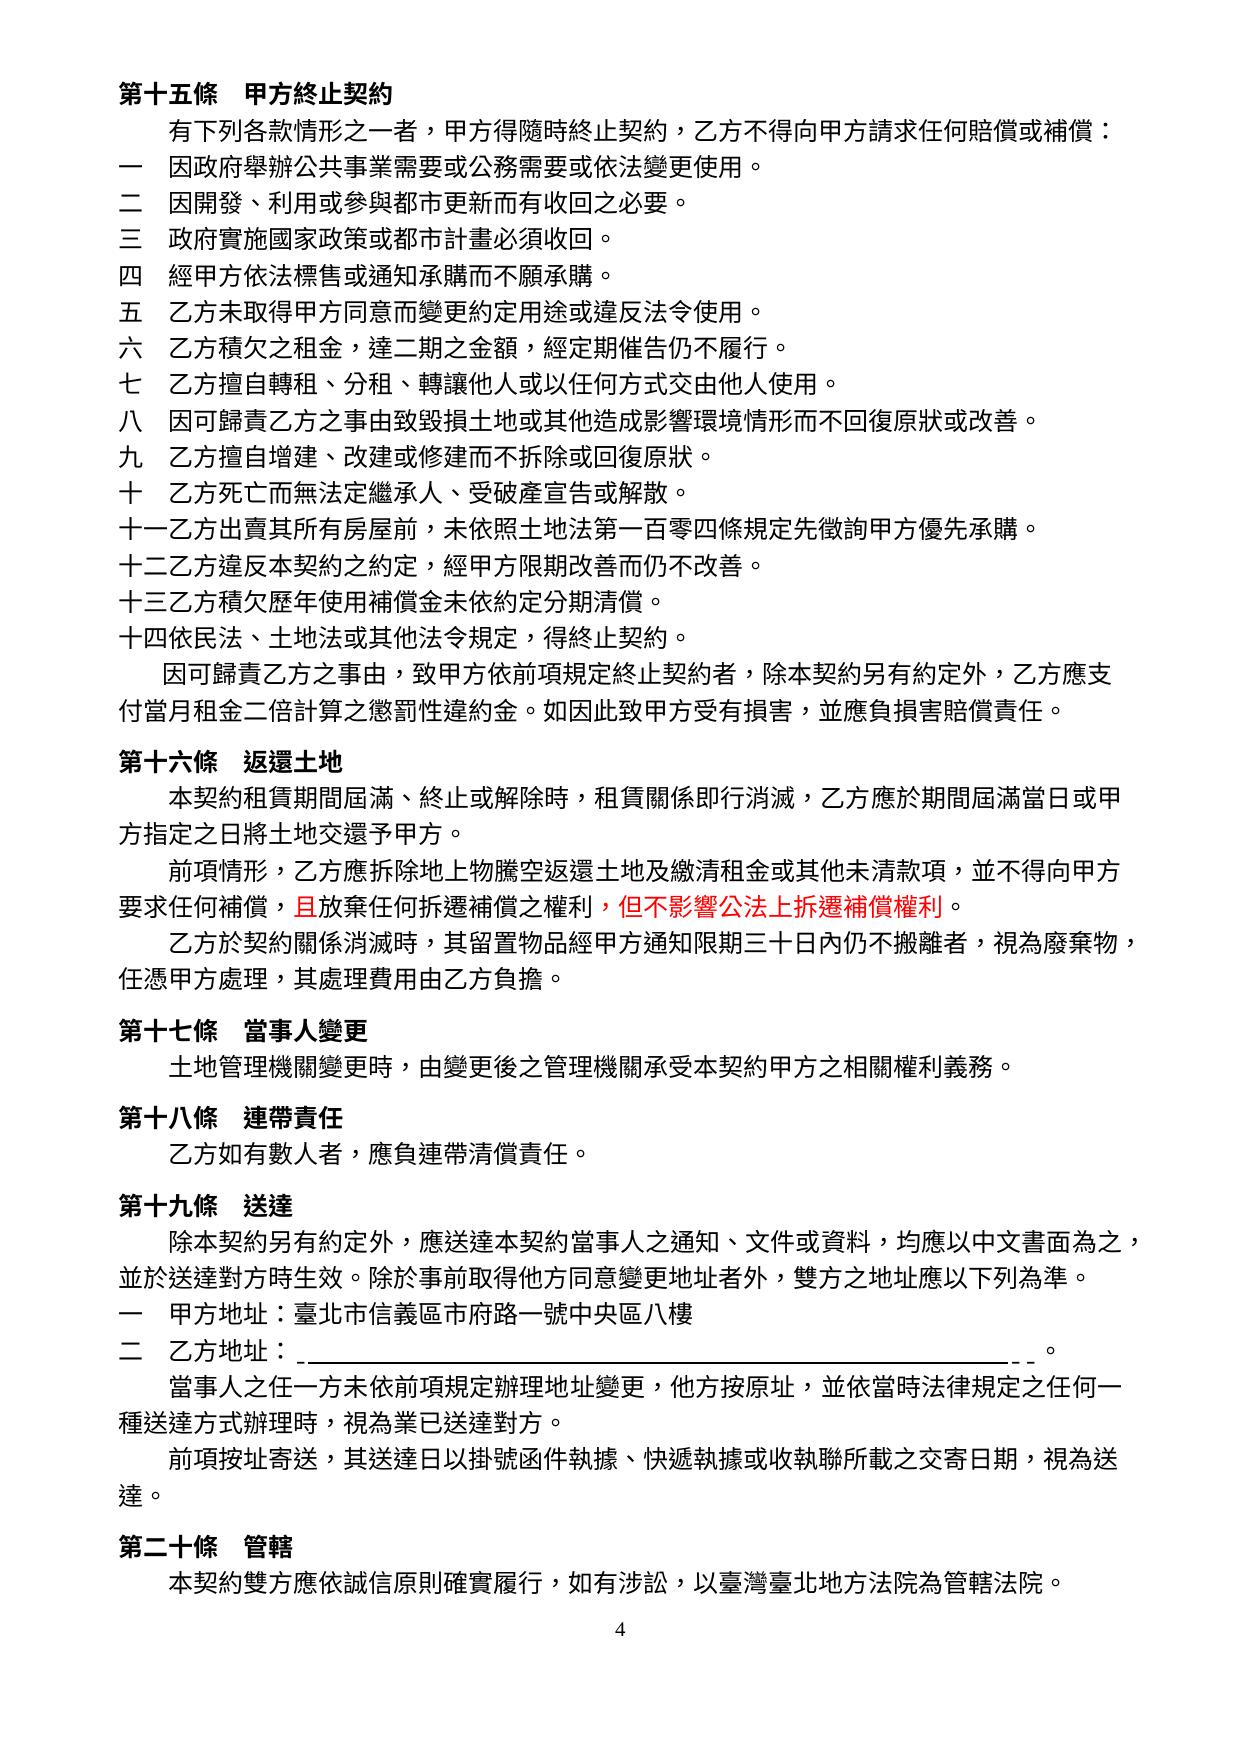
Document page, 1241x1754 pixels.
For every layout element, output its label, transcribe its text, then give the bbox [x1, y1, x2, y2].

text 第十七條 當事人變更 [118, 1011, 1122, 1047]
text 四 經甲方依法標售或通知承購而不願承購。 [118, 256, 1122, 292]
text 十一乙方出賣其所有房屋前，未依照土地法第一百零四條規定先徵詢甲方優先承購。 [118, 510, 1122, 546]
text 第十八條 連帶責任 [118, 1099, 1122, 1135]
text 一 因政府舉辦公共事業需要或公務需要或依法變更使用。 [118, 147, 1122, 184]
text 三 政府實施國家政策或都市計畫必須收回。 [118, 220, 1122, 256]
text 第十九條 送達 [118, 1186, 1122, 1222]
text 七 乙方擅自轉租、分租、轉讓他人或以任何方式交由他人使用。 [118, 365, 1122, 401]
text 土地管理機關變更時，由變更後之管理機關承受本契約甲方之相關權利義務。 [118, 1047, 1122, 1084]
text 前項按址寄送，其送達日以掛號函件執據、快遞執據或收執聯所載之交寄日期，視為送達。 [118, 1440, 1122, 1512]
text 六 乙方積欠之租金，達二期之金額，經定期催告仍不履行。 [118, 329, 1122, 365]
text 二 因開發、利用或參與都市更新而有收回之必要。 [118, 184, 1122, 220]
text 乙方如有數人者，應負連帶清償責任。 [118, 1135, 1122, 1171]
text 本契約租賃期間屆滿、終止或解除時，租賃關係即行消滅，乙方應於期間屆滿當日或甲方指定之日將土地交還予甲方。 [118, 779, 1122, 851]
text 第二十條 管轄 [118, 1527, 1122, 1564]
text 一 甲方地址：臺北市信義區市府路一號中央區八樓 [118, 1295, 1122, 1331]
text 九 乙方擅自增建、改建或修建而不拆除或回復原狀。 [118, 437, 1122, 474]
text 十二乙方違反本契約之約定，經甲方限期改善而仍不改善。 [118, 546, 1122, 582]
text 本契約雙方應依誠信原則確實履行，如有涉訟，以臺灣臺北地方法院為管轄法院。 [118, 1564, 1122, 1600]
text 五 乙方未取得甲方同意而變更約定用途或違反法令使用。 [118, 292, 1122, 329]
text 第十五條 甲方終止契約 [118, 75, 1122, 111]
text 十四依民法、土地法或其他法令規定，得終止契約。 [118, 619, 1122, 655]
text 十三乙方積欠歷年使用補償金未依約定分期清償。 [118, 582, 1122, 619]
text 乙方於契約關係消滅時，其留置物品經甲方通知限期三十日內仍不搬離者，視為廢棄物，任憑甲方處理，其處理費用由乙方負擔。 [118, 924, 1122, 996]
text 二 乙方地址：ˍ ˍˍ。 [118, 1331, 1122, 1367]
text 八 因可歸責乙方之事由致毀損土地或其他造成影響環境情形而不回復原狀或改善。 [118, 401, 1122, 437]
text 第十六條 返還土地 [118, 742, 1122, 779]
text 除本契約另有約定外，應送達本契約當事人之通知、文件或資料，均應以中文書面為之，並於送達對方時生效。除於事前取得他方同意變更地址者外，雙方之地址應以下列為準。 [118, 1222, 1122, 1295]
text 當事人之任一方未依前項規定辦理地址變更，他方按原址，並依當時法律規定之任何一種送達方式辦理時，視為業已送達對方。 [118, 1367, 1122, 1440]
text 有下列各款情形之一者，甲方得隨時終止契約，乙方不得向甲方請求任何賠償或補償： [118, 111, 1122, 147]
text 前項情形，乙方應拆除地上物騰空返還土地及繳清租金或其他未清款項，並不得向甲方要求任何補償，且放棄任何拆遷補償之權利，但不影響公法上拆遷補償權利。 [118, 851, 1122, 924]
text 因可歸責乙方之事由，致甲方依前項規定終止契約者，除本契約另有約定外，乙方應支付當月租金二倍計算之懲罰性違約金。如因此致甲方受有損害，並應負損害賠償責任。 [118, 655, 1122, 727]
text 十 乙方死亡而無法定繼承人、受破產宣告或解散。 [118, 474, 1122, 510]
